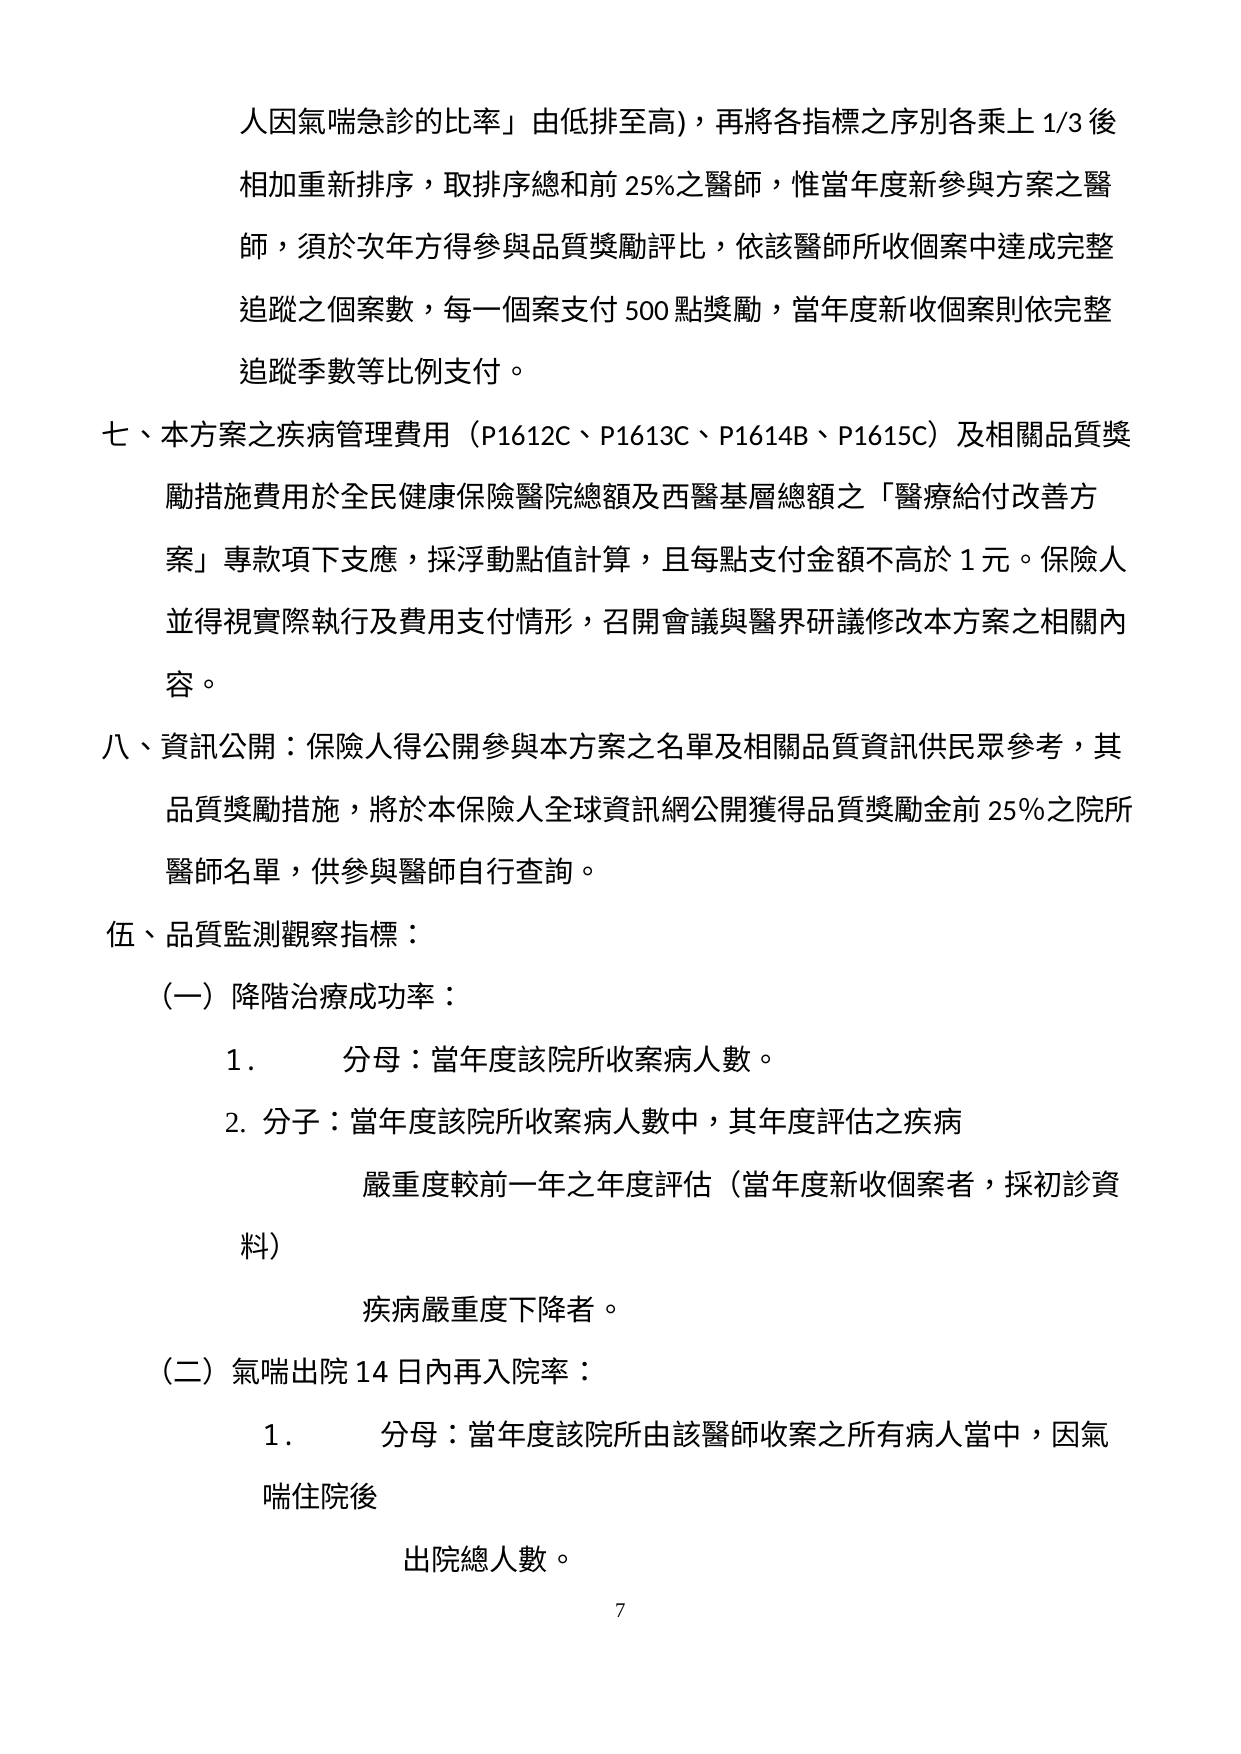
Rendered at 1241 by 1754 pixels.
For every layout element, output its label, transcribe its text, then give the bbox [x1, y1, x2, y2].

list 分母：當年度該院所收案病人數。 [224, 1016, 1134, 1078]
list 分母：當年度該院所由該醫師收案之所有病人當中，因氣喘住院後 [262, 1391, 1134, 1516]
text 八、資訊公開：保險人得公開參與本方案之名單及相關品質資訊供民眾參考，其品質獎勵措施，將於本保險人全球資訊網公開獲得品質獎勵金前25％之院所醫師名單，供參與醫師自行查詢。 [102, 703, 1134, 891]
list 分子：當年度該院所收案病人數中，其年度評估之疾病 [224, 1078, 1134, 1141]
text 出院總人數。 [262, 1516, 1134, 1578]
text 七、本方案之疾病管理費用（P1612C、P1613C、P1614B、P1615C）及相關品質獎勵措施費用於全民健康保險醫院總額及西醫基層總額之「醫療給付改善方案」專款項下支應，採浮動點值計算，且每點支付金額不高於1元。保險人並得視實際執行及費用支付情形，召開會議與醫界研議修改本方案之相關內容。 [102, 391, 1134, 703]
text （二）氣喘出院14日內再入院率： [144, 1328, 1134, 1391]
text 嚴重度較前一年之年度評估（當年度新收個案者，採初診資料） [240, 1141, 1134, 1266]
text 伍、品質監測觀察指標： [106, 891, 1134, 953]
text 疾病嚴重度下降者。 [240, 1266, 1134, 1328]
text 人因氣喘急診的比率」由低排至高)，再將各指標之序別各乘上1/3後相加重新排序，取排序總和前25%之醫師，惟當年度新參與方案之醫師，須於次年方得參與品質獎勵評比，依該醫師所收個案中達成完整追蹤之個案數，每一個案支付500點獎勵，當年度新收個案則依完整追蹤季數等比例支付。 [157, 78, 1134, 391]
text （一）降階治療成功率： [144, 953, 1134, 1016]
